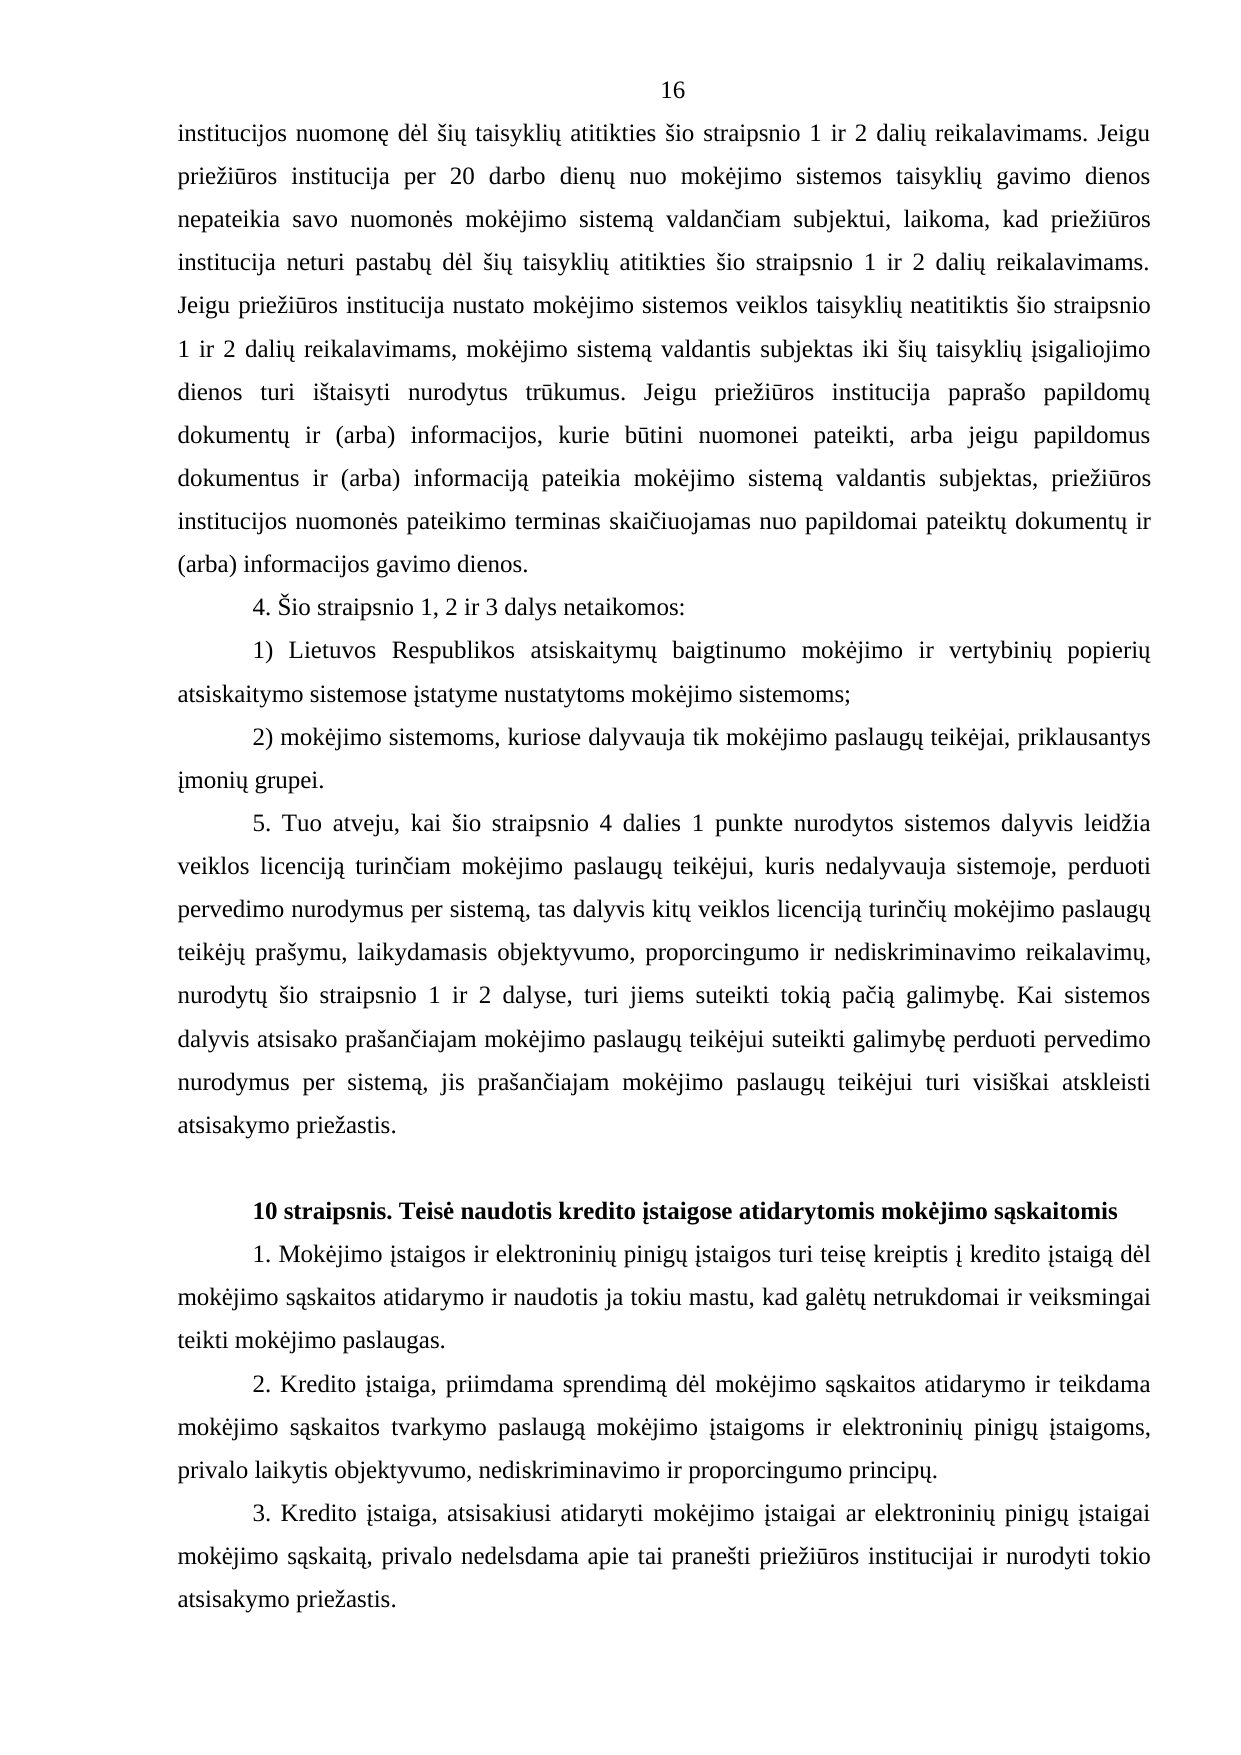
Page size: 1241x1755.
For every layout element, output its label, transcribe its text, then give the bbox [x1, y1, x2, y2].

text 1) Lietuvos Respublikos atsiskaitymų baigtinumo mokėjimo ir vertybinių popierių atsiskaitymo sistemose įstatyme nustatytoms mokėjimo sistemoms; [177, 636, 1152, 707]
text 1. Mokėjimo įstaigos ir elektroninių pinigų įstaigos turi teisę kreiptis į kredito įstaigą dėl mokėjimo sąskaitos atidarymo ir naudotis ja tokiu mastu, kad galėtų netrukdomai ir veiksmingai teikti mokėjimo paslaugas. [177, 1239, 1152, 1354]
text 3. Kredito įstaiga, atsisakiusi atidaryti mokėjimo įstaigai ar elektroninių pinigų įstaigai mokėjimo sąskaitą, privalo nedelsdama apie tai pranešti priežiūros institucijai ir nurodyti tokio atsisakymo priežastis. [177, 1498, 1152, 1613]
text 2) mokėjimo sistemoms, kuriose dalyvauja tik mokėjimo paslaugų teikėjai, priklausantys įmonių grupei. [177, 722, 1152, 794]
text 10 straipsnis. Teisė naudotis kredito įstaigose atidarytomis mokėjimo sąskaitomis [177, 1196, 1152, 1225]
text 4. Šio straipsnio 1, 2 ir 3 dalys netaikomos: [177, 592, 1152, 621]
text institucijos nuomonę dėl šių taisyklių atitikties šio straipsnio 1 ir 2 dalių reikalavimams. Jeigu priežiūros institucija per 20 darbo dienų nuo mokėjimo sistemos taisyklių gavimo dienos nepateikia savo nuomonės mokėjimo sistemą valdančiam subjektui, laikoma, kad priežiūros institucija neturi pastabų dėl šių taisyklių atitikties šio straipsnio 1 ir 2 dalių reikalavimams. Jeigu priežiūros institucija nustato mokėjimo sistemos veiklos taisyklių neatitiktis šio straipsnio 1 ir 2 dalių reikalavimams, mokėjimo sistemą valdantis subjektas iki šių taisyklių įsigaliojimo dienos turi ištaisyti nurodytus trūkumus. Jeigu priežiūros institucija paprašo papildomų dokumentų ir (arba) informacijos, kurie būtini nuomonei pateikti, arba jeigu papildomus dokumentus ir (arba) informaciją pateikia mokėjimo sistemą valdantis subjektas, priežiūros institucijos nuomonės pateikimo terminas skaičiuojamas nuo papildomai pateiktų dokumentų ir (arba) informacijos gavimo dienos. [177, 118, 1152, 578]
text 2. Kredito įstaiga, priimdama sprendimą dėl mokėjimo sąskaitos atidarymo ir teikdama mokėjimo sąskaitos tvarkymo paslaugą mokėjimo įstaigoms ir elektroninių pinigų įstaigoms, privalo laikytis objektyvumo, nediskriminavimo ir proporcingumo principų. [177, 1369, 1152, 1484]
text 5. Tuo atveju, kai šio straipsnio 4 dalies 1 punkte nurodytos sistemos dalyvis leidžia veiklos licenciją turinčiam mokėjimo paslaugų teikėjui, kuris nedalyvauja sistemoje, perduoti pervedimo nurodymus per sistemą, tas dalyvis kitų veiklos licenciją turinčių mokėjimo paslaugų teikėjų prašymu, laikydamasis objektyvumo, proporcingumo ir nediskriminavimo reikalavimų, nurodytų šio straipsnio 1 ir 2 dalyse, turi jiems suteikti tokią pačią galimybę. Kai sistemos dalyvis atsisako prašančiajam mokėjimo paslaugų teikėjui suteikti galimybę perduoti pervedimo nurodymus per sistemą, jis prašančiajam mokėjimo paslaugų teikėjui turi visiškai atskleisti atsisakymo priežastis. [177, 808, 1152, 1139]
